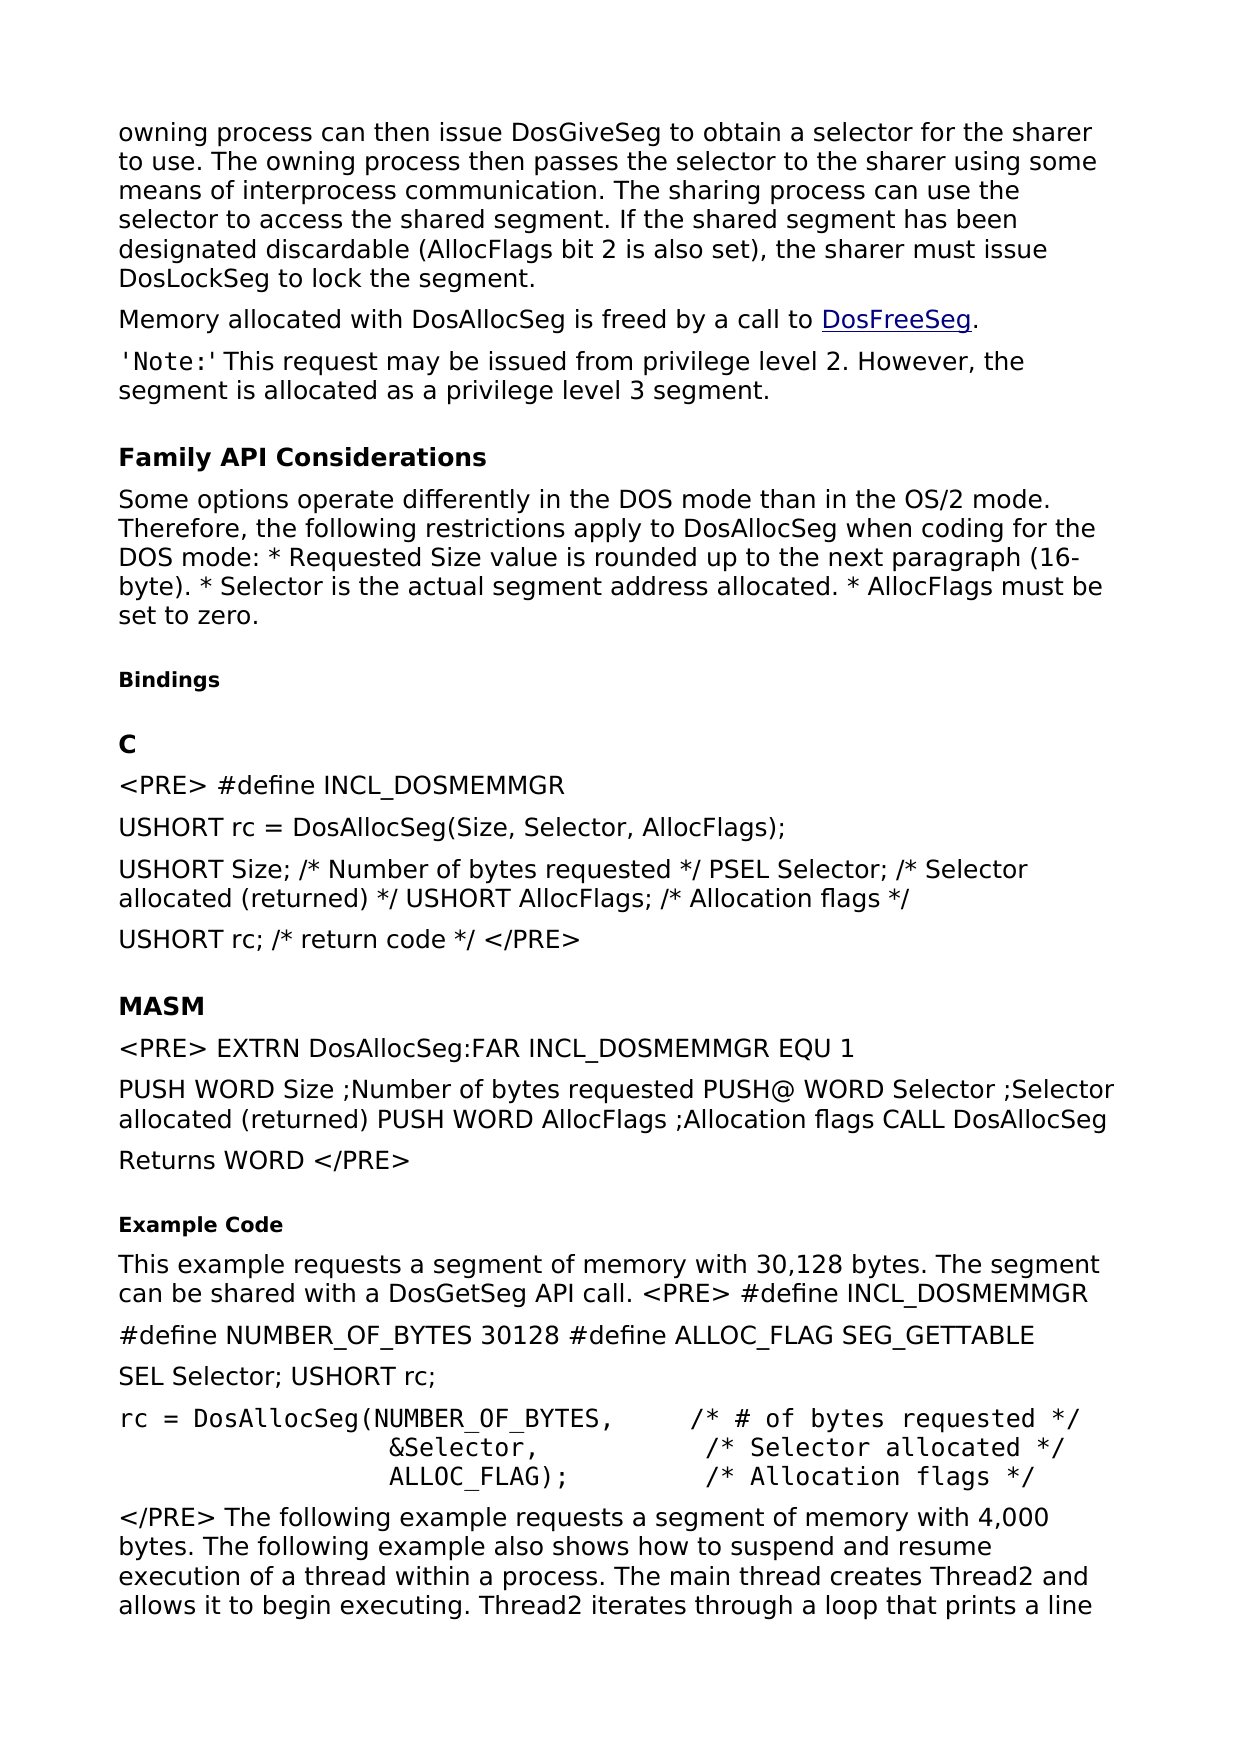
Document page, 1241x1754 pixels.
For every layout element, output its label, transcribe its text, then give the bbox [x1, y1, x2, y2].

subtitle C [118, 730, 1122, 759]
text USHORT rc; /* return code */ </PRE> [118, 926, 1122, 955]
text <PRE> #define INCL_DOSMEMMGR [118, 772, 1122, 801]
subtitle Example Code [118, 1213, 1122, 1237]
text USHORT Size; /* Number of bytes requested */ PSEL Selector; /* Selector allocated (returned) */ USHORT AllocFlags; /* Allocation flags */ [118, 855, 1122, 913]
subtitle Family API Considerations [118, 443, 1122, 472]
text Memory allocated with DosAllocSeg is freed by a call to DosFreeSeg. [118, 306, 1122, 335]
text rc = DosAllocSeg(NUMBER_OF_BYTES, /* # of bytes requested */ &Selector, /* Selector allocated */ ALLOC_FLAG); /* Allocation flags */ [118, 1404, 1122, 1492]
text Returns WORD </PRE> [118, 1147, 1122, 1176]
text Some options operate differently in the DOS mode than in the OS/2 mode. Therefore, the following restrictions apply to DosAllocSeg when coding for the DOS mode: * Requested Size value is rounded up to the next paragraph (16-byte). * Selector is the actual segment address allocated. * AllocFlags must be set to zero. [118, 485, 1122, 631]
text #define NUMBER_OF_BYTES 30128 #define ALLOC_FLAG SEG_GETTABLE [118, 1321, 1122, 1350]
subtitle MASM [118, 992, 1122, 1022]
subtitle Bindings [118, 668, 1122, 692]
text SEL Selector; USHORT rc; [118, 1362, 1122, 1392]
text </PRE> The following example requests a segment of memory with 4,000 bytes. The following example also shows how to suspend and resume execution of a thread within a process. The main thread creates Thread2 and allows it to begin executing. Thread2 iterates through a loop that prints a line [118, 1503, 1122, 1620]
text 'Note:' This request may be issued from privilege level 2. However, the segment is allocated as a privilege level 3 segment. [118, 347, 1122, 406]
text USHORT rc = DosAllocSeg(Size, Selector, AllocFlags); [118, 813, 1122, 842]
text PUSH WORD Size ;Number of bytes requested PUSH@ WORD Selector ;Selector allocated (returned) PUSH WORD AllocFlags ;Allocation flags CALL DosAllocSeg [118, 1076, 1122, 1134]
text <PRE> EXTRN DosAllocSeg:FAR INCL_DOSMEMMGR EQU 1 [118, 1034, 1122, 1063]
text This example requests a segment of memory with 30,128 bytes. The segment can be shared with a DosGetSeg API call. <PRE> #define INCL_DOSMEMMGR [118, 1250, 1122, 1308]
text owning process can then issue DosGiveSeg to obtain a selector for the sharer to use. The owning process then passes the selector to the sharer using some means of interprocess communication. The sharing process can use the selector to access the shared segment. If the shared segment has been designated discardable (AllocFlags bit 2 is also set), the sharer must issue DosLockSeg to lock the segment. [118, 118, 1122, 293]
